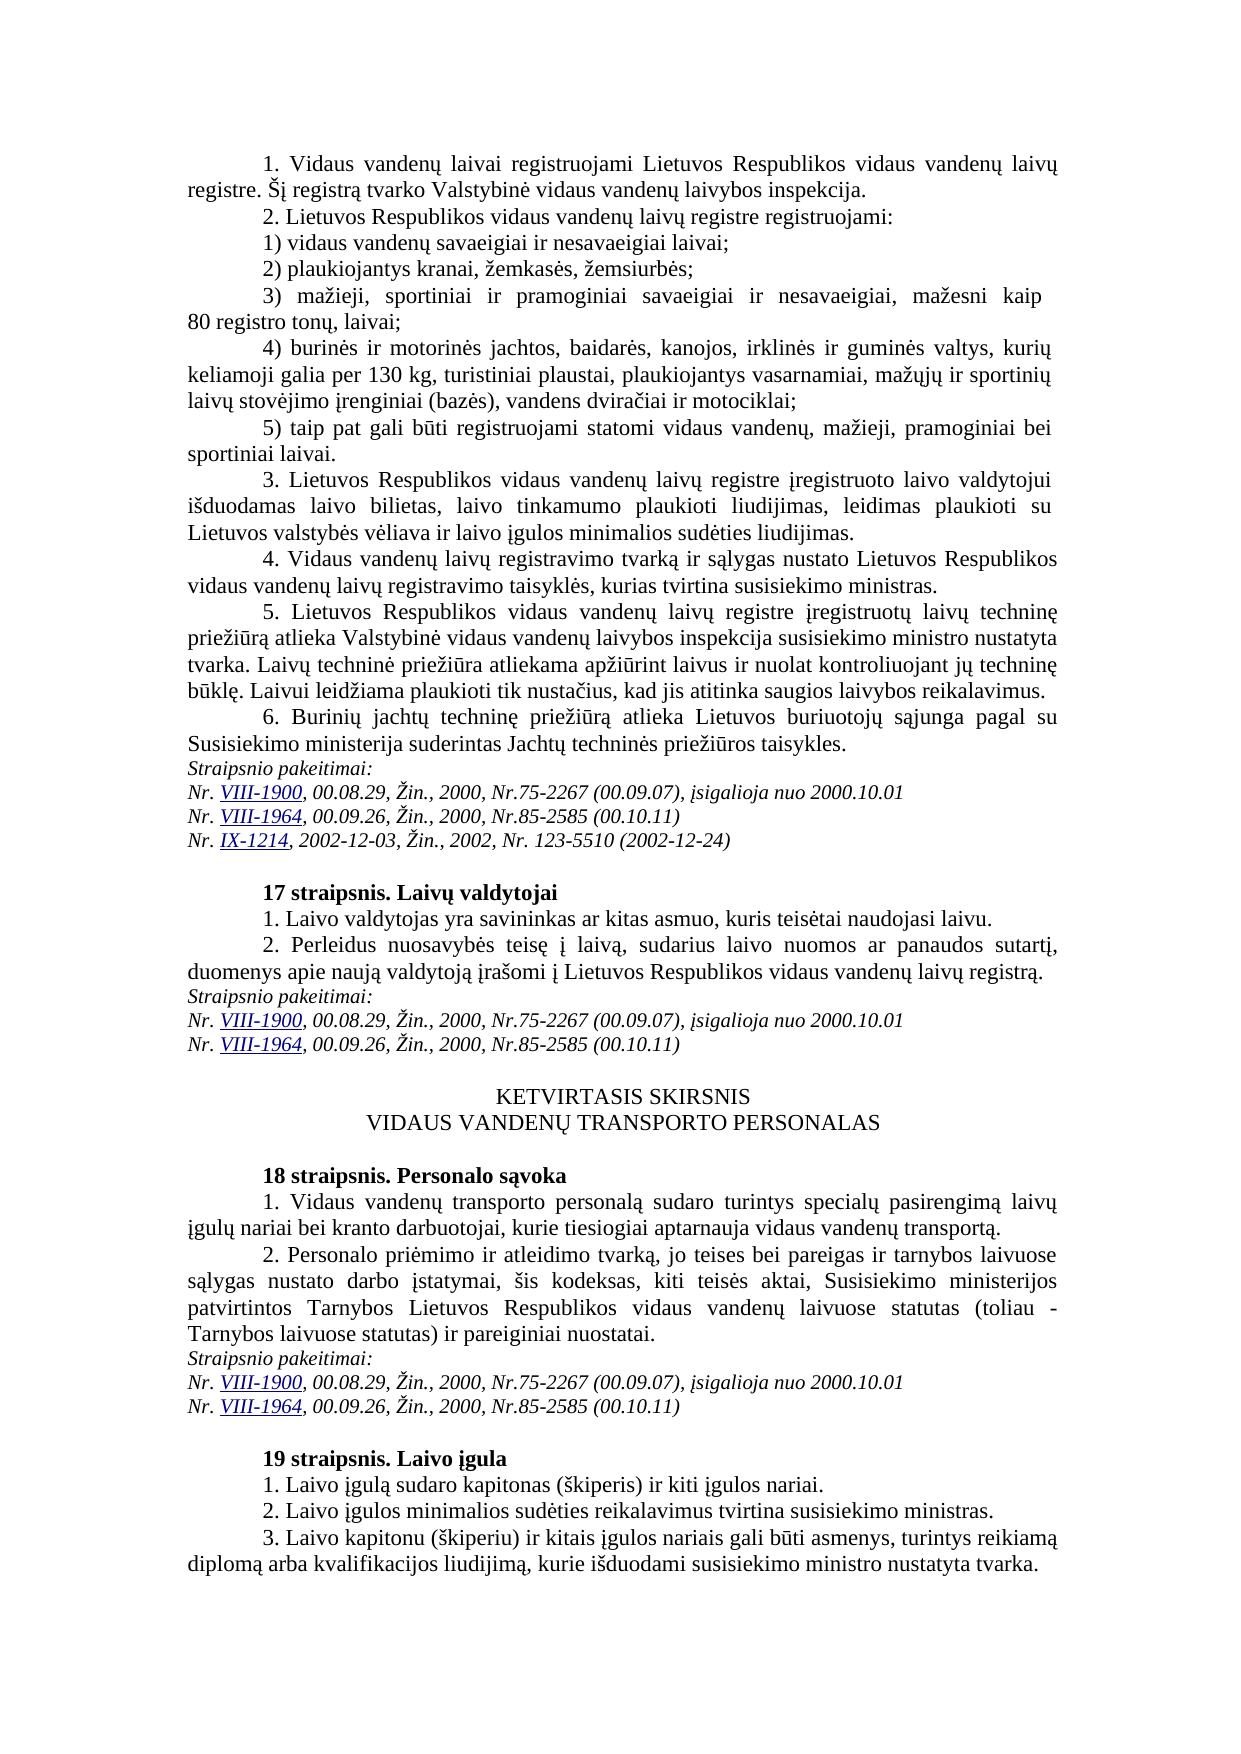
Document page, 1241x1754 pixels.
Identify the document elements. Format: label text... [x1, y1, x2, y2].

text 17 straipsnis. Laivų valdytojai [187, 879, 1059, 905]
text 3. Lietuvos Respublikos vidaus vandenų laivų registre įregistruoto laivo valdytojui išduodamas laivo bilietas, laivo tinkamumo plaukioti liudijimas, leidimas plaukioti su Lietuvos valstybės vėliava ir laivo įgulos minimalios sudėties liudijimas. [187, 466, 1053, 545]
text 6. Burinių jachtų techninę priežiūrą atlieka Lietuvos buriuotojų sąjunga pagal su Susisiekimo ministerija suderintas Jachtų techninės priežiūros taisykles. [187, 703, 1059, 756]
text 18 straipsnis. Personalo sąvoka [187, 1162, 1059, 1188]
text 1. Laivo valdytojas yra savininkas ar kitas asmuo, kuris teisėtai naudojasi laivu. [187, 905, 1059, 931]
text VIDAUS VANDENŲ TRANSPORTO PERSONALAS [187, 1109, 1059, 1135]
text Nr. VIII-1964, 00.09.26, Žin., 2000, Nr.85-2585 (00.10.11) [187, 1394, 1059, 1418]
text Nr. VIII-1900, 00.08.29, Žin., 2000, Nr.75-2267 (00.09.07), įsigalioja nuo 2000.10.01 [187, 1008, 1059, 1032]
text Straipsnio pakeitimai: [187, 756, 1059, 780]
text 2. Laivo įgulos minimalios sudėties reikalavimus tvirtina susisiekimo ministras. [187, 1497, 1059, 1524]
text 2. Personalo priėmimo ir atleidimo tvarką, jo teises bei pareigas ir tarnybos laivuose sąlygas nustato darbo įstatymai, šis kodeksas, kiti teisės aktai, Susisiekimo ministerijos patvirtintos Tarnybos Lietuvos Respublikos vidaus vandenų laivuose statutas (toliau - Tarnybos laivuose statutas) ir pareiginiai nuostatai. [187, 1241, 1059, 1346]
text Nr. IX-1214, 2002-12-03, Žin., 2002, Nr. 123-5510 (2002-12-24) [187, 828, 1059, 852]
text 1) vidaus vandenų savaeigiai ir nesavaeigiai laivai; [187, 229, 1059, 255]
text Nr. VIII-1900, 00.08.29, Žin., 2000, Nr.75-2267 (00.09.07), įsigalioja nuo 2000.10.01 [187, 780, 1059, 804]
text 4. Vidaus vandenų laivų registravimo tvarką ir sąlygas nustato Lietuvos Respublikos vidaus vandenų laivų registravimo taisyklės, kurias tvirtina susisiekimo ministras. [187, 545, 1059, 598]
text 2. Perleidus nuosavybės teisę į laivą, sudarius laivo nuomos ar panaudos sutartį, duomenys apie naują valdytoją įrašomi į Lietuvos Respublikos vidaus vandenų laivų registrą. [187, 931, 1059, 984]
text Nr. VIII-1964, 00.09.26, Žin., 2000, Nr.85-2585 (00.10.11) [187, 804, 1059, 828]
text 3) mažieji, sportiniai ir pramoginiai savaeigiai ir nesavaeigiai, mažesni kaip 80 registro tonų, laivai; [187, 282, 1059, 334]
text 1. Vidaus vandenų transporto personalą sudaro turintys specialų pasirengimą laivų įgulų nariai bei kranto darbuotojai, kurie tiesiogiai aptarnauja vidaus vandenų transportą. [187, 1188, 1059, 1241]
text Straipsnio pakeitimai: [187, 1346, 1059, 1370]
text 4) burinės ir motorinės jachtos, baidarės, kanojos, irklinės ir guminės valtys, kurių keliamoji galia per 130 kg, turistiniai plaustai, plaukiojantys vasarnamiai, mažųjų ir sportinių laivų stovėjimo įrenginiai (bazės), vandens dviračiai ir motociklai; [187, 334, 1053, 413]
text 1. Laivo įgulą sudaro kapitonas (škiperis) ir kiti įgulos nariai. [187, 1471, 1059, 1497]
text 2. Lietuvos Respublikos vidaus vandenų laivų registre registruojami: [187, 203, 1059, 229]
text 1. Vidaus vandenų laivai registruojami Lietuvos Respublikos vidaus vandenų laivų registre. Šį registrą tvarko Valstybinė vidaus vandenų laivybos inspekcija. [187, 150, 1059, 203]
text Nr. VIII-1964, 00.09.26, Žin., 2000, Nr.85-2585 (00.10.11) [187, 1032, 1059, 1056]
text Nr. VIII-1900, 00.08.29, Žin., 2000, Nr.75-2267 (00.09.07), įsigalioja nuo 2000.10.01 [187, 1370, 1059, 1394]
text 3. Laivo kapitonu (škiperiu) ir kitais įgulos nariais gali būti asmenys, turintys reikiamą diplomą arba kvalifikacijos liudijimą, kurie išduodami susisiekimo ministro nustatyta tvarka. [187, 1524, 1059, 1577]
text 19 straipsnis. Laivo įgula [187, 1445, 1059, 1471]
text 5. Lietuvos Respublikos vidaus vandenų laivų registre įregistruotų laivų techninę priežiūrą atlieka Valstybinė vidaus vandenų laivybos inspekcija susisiekimo ministro nustatyta tvarka. Laivų techninė priežiūra atliekama apžiūrint laivus ir nuolat kontroliuojant jų techninę būklę. Laivui leidžiama plaukioti tik nustačius, kad jis atitinka saugios laivybos reikalavimus. [187, 598, 1059, 703]
text Straipsnio pakeitimai: [187, 984, 1059, 1008]
text 2) plaukiojantys kranai, žemkasės, žemsiurbės; [187, 255, 1059, 282]
text 5) taip pat gali būti registruojami statomi vidaus vandenų, mažieji, pramoginiai bei sportiniai laivai. [187, 413, 1053, 466]
text KETVIRTASIS SKIRSNIS [187, 1083, 1059, 1109]
